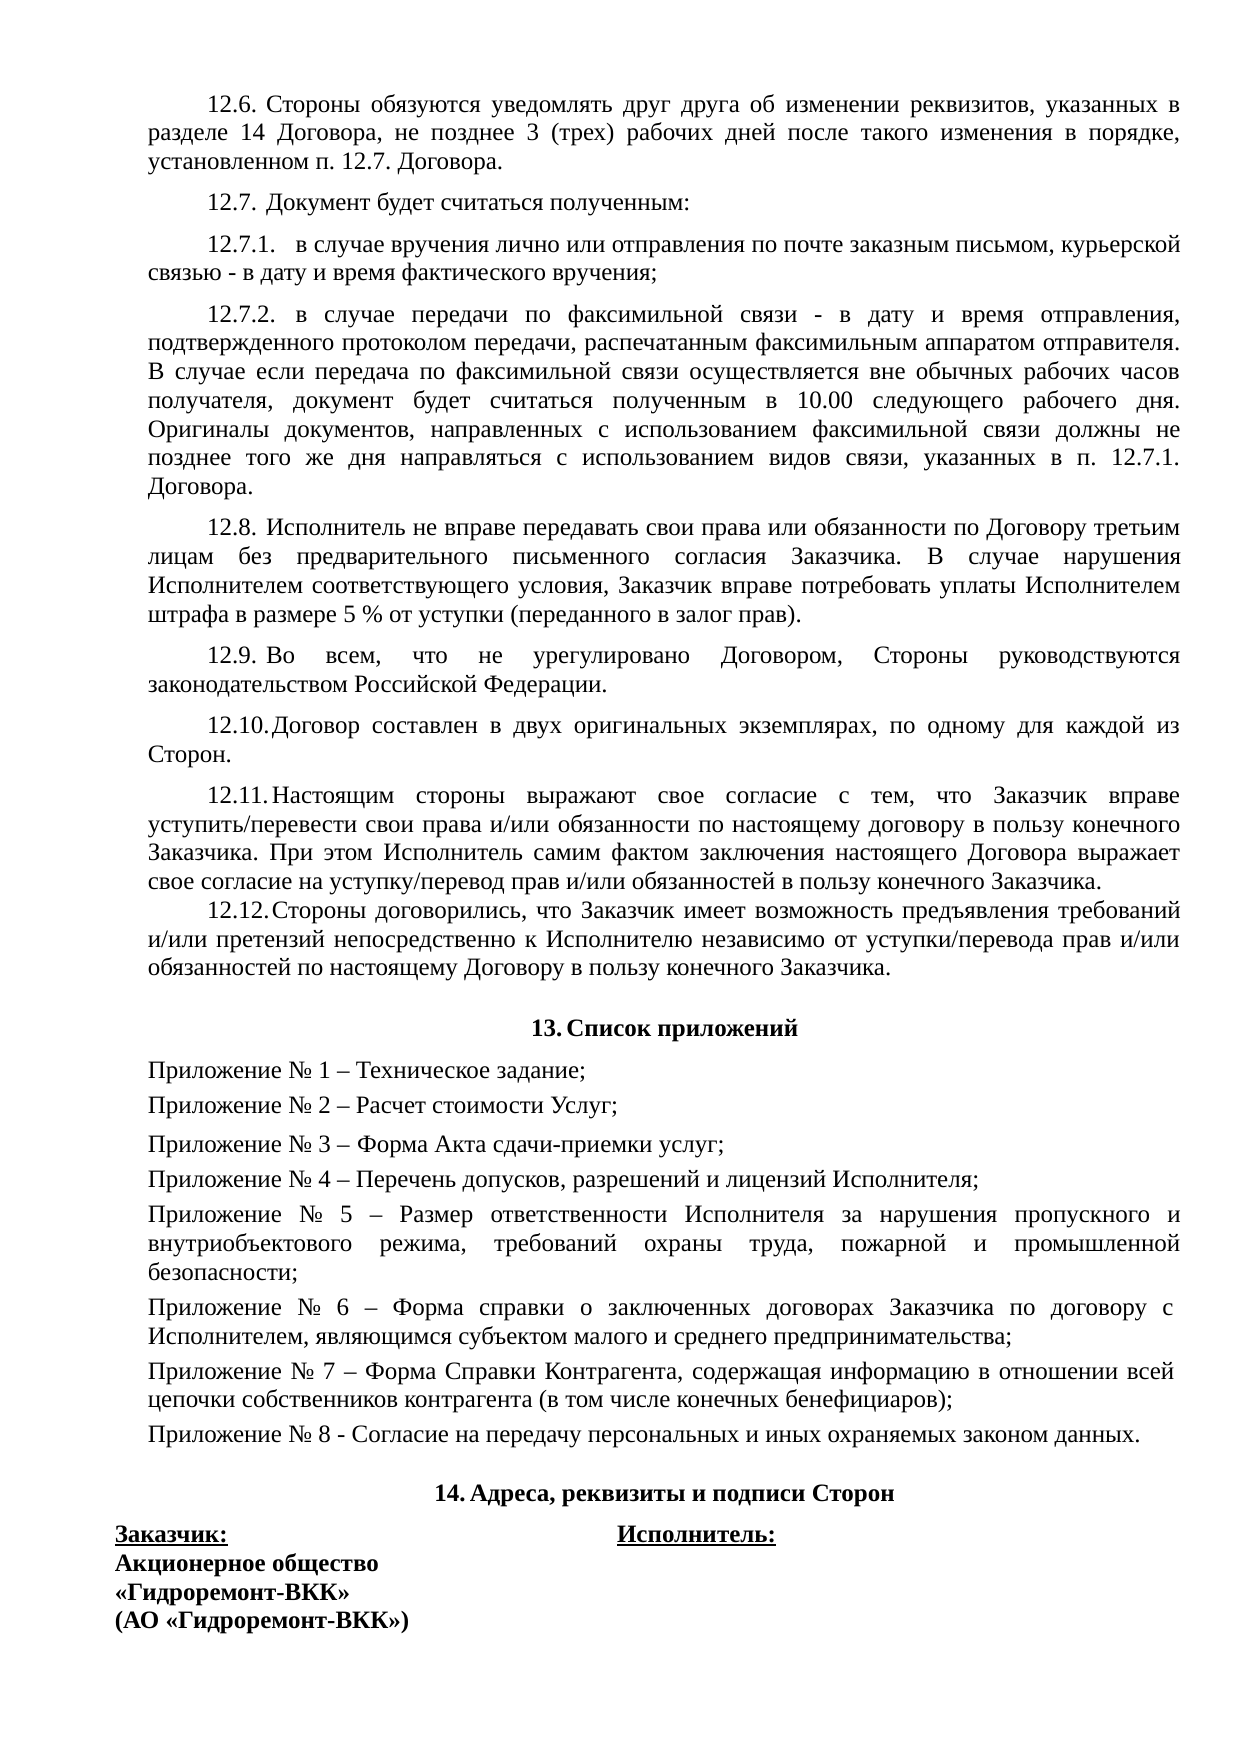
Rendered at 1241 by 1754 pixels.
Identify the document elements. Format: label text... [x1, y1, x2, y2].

table_header Заказчик: [103, 1519, 606, 1548]
list Исполнитель не вправе передавать свои права или обязанности по Договору третьим лицам без предварительного письменного согласия Заказчика. В случае нарушения Исполнителем соответствующего условия, Заказчик вправе потребовать уплаты Исполнителем штрафа в размере 5 % от уступки (переданного в залог прав). [148, 512, 1181, 627]
text Приложение № 4 – Перечень допусков, разрешений и лицензий Исполнителя; [148, 1164, 1181, 1193]
list Стороны договорились, что Заказчик имеет возможность предъявления требований и/или претензий непосредственно к Исполнителю независимо от уступки/перевода прав и/или обязанностей по настоящему Договору в пользу конечного Заказчика. [148, 895, 1181, 981]
list в случае передачи по факсимильной связи - в дату и время отправления, подтвержденного протоколом передачи, распечатанным факсимильным аппаратом отправителя. В случае если передача по факсимильной связи осуществляется вне обычных рабочих часов получателя, документ будет считаться полученным в 10.00 следующего рабочего дня. Оригиналы документов, направленных с использованием факсимильной связи должны не позднее того же дня направляться с использованием видов связи, указанных в п. 12.7.1. Договора. [148, 299, 1181, 500]
list Настоящим стороны выражают свое согласие с тем, что Заказчик вправе уступить/перевести свои права и/или обязанности по настоящему договору в пользу конечного Заказчика. При этом Исполнитель самим фактом заключения настоящего Договора выражает свое согласие на уступку/перевод прав и/или обязанностей в пользу конечного Заказчика. [148, 780, 1181, 895]
list Во всем, что не урегулировано Договором, Стороны руководствуются законодательством Российской Федерации. [148, 640, 1181, 697]
text Приложение № 3 – Форма Акта сдачи-приемки услуг; [148, 1125, 1181, 1158]
list Стороны обязуются уведомлять друг друга об изменении реквизитов, указанных в разделе 14 Договора, не позднее 3 (трех) рабочих дней после такого изменения в порядке, установленном п. 12.7. Договора. [148, 89, 1181, 175]
list Адреса, реквизиты и подписи Сторон [148, 1478, 1181, 1507]
list Список приложений [148, 1013, 1181, 1042]
table_header Исполнитель: [606, 1519, 1122, 1548]
list Договор составлен в двух оригинальных экземплярах, по одному для каждой из Сторон. [148, 710, 1181, 767]
text Приложение № 8 - Согласие на передачу персональных и иных охраняемых законом данных. [148, 1419, 1175, 1448]
list Документ будет считаться полученным: [148, 187, 1181, 216]
text Приложение № 2 – Расчет стоимости Услуг; [148, 1090, 1181, 1118]
text Приложение № 7 – Форма Справки Контрагента, содержащая информацию в отношении всей цепочки собственников контрагента (в том числе конечных бенефициаров); [148, 1356, 1175, 1413]
text Приложение № 1 – Техническое задание; [148, 1055, 1181, 1083]
text Приложение № 6 – Форма справки о заключенных договорах Заказчика по договору с Исполнителем, являющимся субъектом малого и среднего предпринимательства; [148, 1292, 1175, 1349]
table_cell Акционерное общество «Гидроремонт-ВКК» (АО «Гидроремонт-ВКК») [103, 1548, 606, 1677]
list в случае вручения лично или отправления по почте заказным письмом, курьерской связью - в дату и время фактического вручения; [148, 229, 1181, 286]
table_cell [606, 1548, 1122, 1677]
text Приложение № 5 – Размер ответственности Исполнителя за нарушения пропускного и внутриобъектового режима, требований охраны труда, пожарной и промышленной безопасности; [148, 1199, 1181, 1286]
